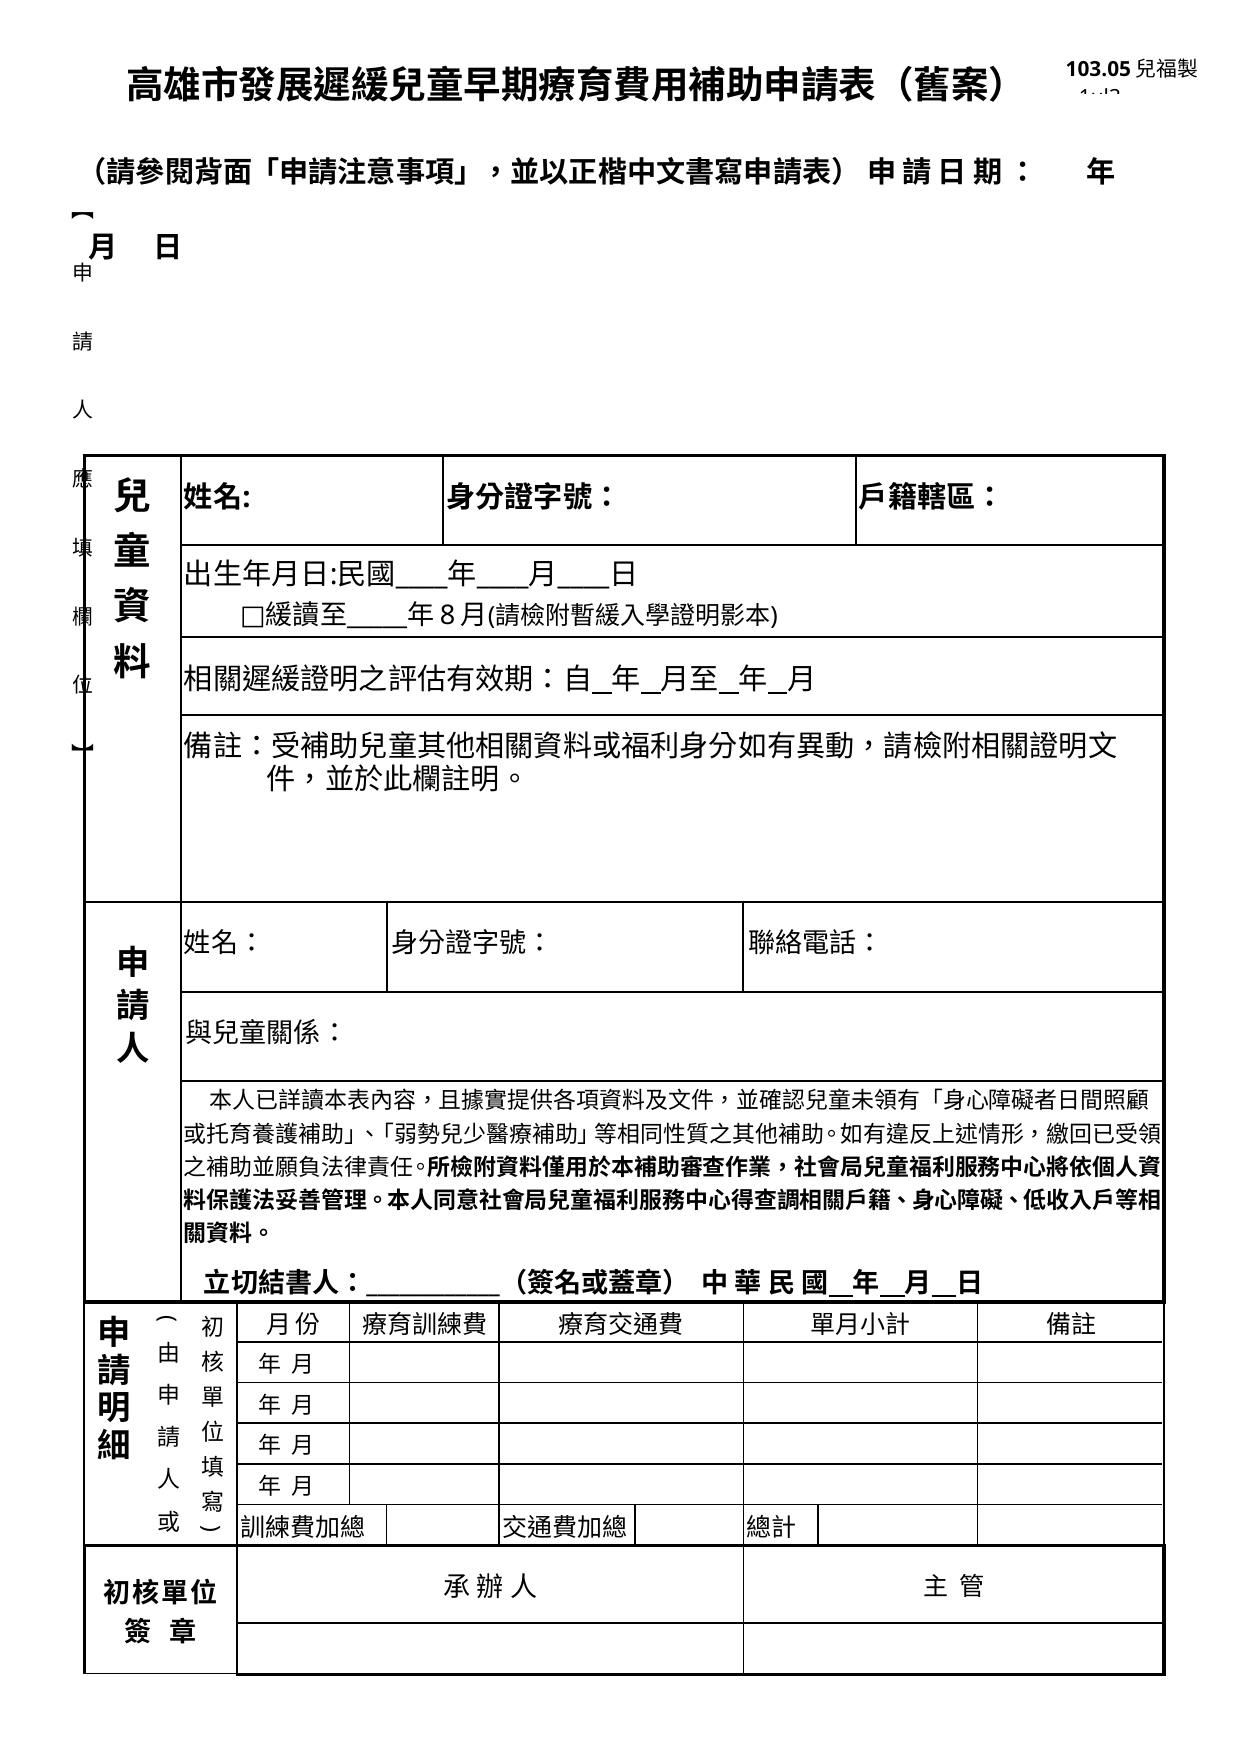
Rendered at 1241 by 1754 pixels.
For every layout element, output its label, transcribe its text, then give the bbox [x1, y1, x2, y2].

table_cell [744, 1343, 977, 1382]
table_cell [500, 1383, 743, 1422]
text 103.05兒福製1ul3 [1064, 52, 1198, 93]
table_cell [978, 1382, 1163, 1422]
table_cell 初核單位填寫) (由申請人或 申請明細 [85, 1304, 236, 1544]
table_cell 姓名： [182, 903, 386, 991]
table_cell [744, 1424, 977, 1463]
table_cell 主管 [744, 1547, 1162, 1622]
table_cell [500, 1424, 743, 1463]
table_cell [387, 1505, 498, 1544]
table_cell [744, 1624, 1162, 1672]
table_cell 與兒童關係： [182, 993, 1162, 1080]
table_cell 承辦人 [238, 1547, 743, 1622]
table_cell [350, 1343, 498, 1382]
table_cell [350, 1424, 498, 1463]
table_cell [744, 1465, 977, 1503]
table_cell [350, 1383, 498, 1422]
table_cell 出生年月日:民國____年____月____日 □緩讀至_____年8月(請檢附暫緩入學證明影本) [182, 546, 1162, 636]
table_cell 身分證字號： [388, 903, 742, 991]
table_cell [978, 1463, 1163, 1503]
table_cell 訓練費加總 [238, 1505, 386, 1544]
table_cell 年 月 [238, 1424, 349, 1463]
table_header 身分證字號： [444, 457, 855, 544]
table_header 戶籍轄區： [857, 457, 1162, 544]
table_cell [500, 1465, 743, 1503]
table_cell 療育訓練費 [350, 1304, 498, 1341]
table_cell 年 月 [238, 1465, 349, 1503]
text （請參閱背面「申請注意事項」，並以正楷中文書寫申請表） 申請日期： 年 月 日 [32, 132, 1152, 1194]
table_cell 備註：受補助兒童其他相關資料或福利身分如有異動，請檢附相關證明文件，並於此欄註明。 [182, 716, 1162, 901]
table_cell 本人已詳讀本表內容，且據實提供各項資料及文件，並確認兒童未領有「身心障礙者日間照顧或托育養護補助」、「弱勢兒少醫療補助」等相同性質之其他補助。如有違反上述情形，繳回已受領之補助並願負法律責任。所檢附資料僅用於本補助審查作業，社會局兒童福利服務中心將依個人資料保護法妥善管理。本人同意社會局兒童福利服務中心得查調相關戶籍、身心障礙、低收入戶等相關資料。 立切結書人：____________（簽名或蓋章） 中 華 民 國 年 月 日 [182, 1082, 1162, 1300]
table_cell [744, 1383, 977, 1422]
table_cell 月份 [238, 1304, 349, 1341]
table_cell 單月小計 [744, 1304, 977, 1341]
table_cell 備註 [978, 1304, 1163, 1341]
table_cell [978, 1422, 1163, 1463]
text 高雄市發展遲緩兒童早期療育費用補助申請表（舊案） [126, 44, 1214, 119]
table_cell 相關遲緩證明之評估有效期：自 年 月至 年 月 [182, 638, 1162, 714]
table_header 姓名: [182, 457, 442, 544]
table_cell 年 月 [238, 1383, 349, 1422]
table_cell 初核單位 簽 章 [86, 1547, 236, 1672]
table_cell [350, 1465, 498, 1503]
table_cell 申 請 人 [86, 903, 180, 1300]
table_cell [819, 1505, 977, 1544]
table_cell 年 月 [238, 1343, 349, 1382]
table_cell [978, 1341, 1163, 1382]
text 【申請人應填欄位】 [67, 197, 100, 1179]
table_cell [636, 1505, 743, 1544]
table_cell [238, 1624, 743, 1672]
table_cell 療育交通費 [500, 1304, 743, 1341]
table_cell [978, 1504, 1163, 1544]
table_header 兒 童 資 料 [107, 457, 180, 901]
table_cell [500, 1343, 743, 1382]
table_cell 總計 [744, 1505, 817, 1544]
table_cell 聯絡電話： [744, 903, 1162, 991]
table_cell 交通費加總 [500, 1505, 634, 1544]
